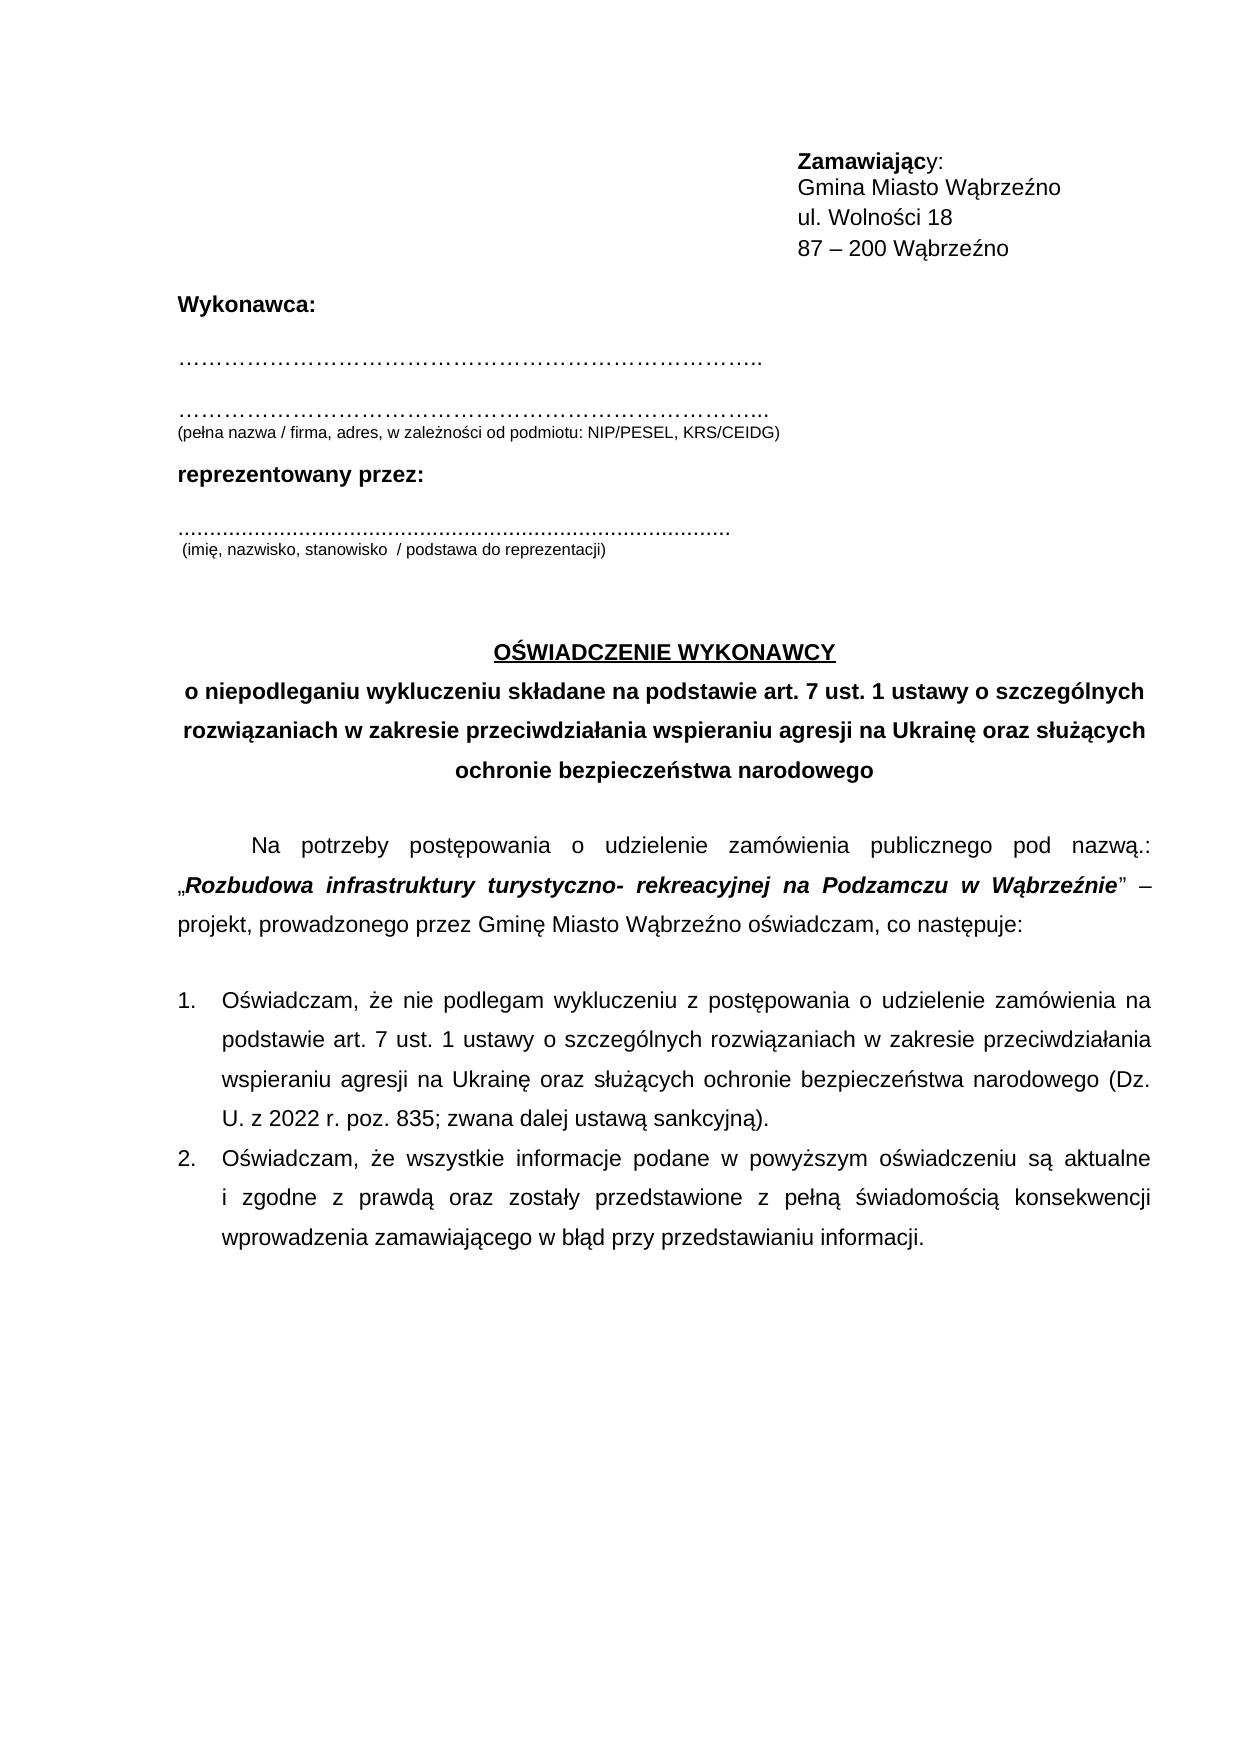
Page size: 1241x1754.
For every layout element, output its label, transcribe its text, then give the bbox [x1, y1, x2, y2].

text ....................................................................................... [177, 514, 1152, 540]
text (imię, nazwisko, stanowisko / podstawa do reprezentacji) [177, 540, 1152, 559]
text Gmina Miasto Wąbrzeźno [724, 174, 1152, 200]
text 87 – 200 Wąbrzeźno [724, 234, 1152, 261]
text ul. Wolności 18 [724, 204, 1152, 231]
list Oświadczam, że wszystkie informacje podane w powyższym oświadczeniu są aktualne i zgodne z prawdą oraz zostały przedstawione z pełną świadomością konsekwencji wprowadzenia zamawiającego w błąd przy przedstawianiu informacji. [177, 1145, 1152, 1250]
text Na potrzeby postępowania o udzielenie zamówienia publicznego pod nazwą.: „Rozbudowa infrastruktury turystyczno- rekreacyjnej na Podzamczu w Wąbrzeźnie” – projekt, prowadzonego przez Gminę Miasto Wąbrzeźno oświadczam, co następuje: [177, 832, 1152, 938]
text ………………………………………………………………….. [177, 344, 1152, 370]
text o niepodleganiu wykluczeniu składane na podstawie art. 7 ust. 1 ustawy o szczególnych rozwiązaniach w zakresie przeciwdziałania wspieraniu agresji na Ukrainę oraz służących ochronie bezpieczeństwa narodowego [177, 678, 1152, 783]
text …………………………………………………………………... [177, 396, 1152, 423]
text OŚWIADCZENIE WYKONAWCY [177, 638, 1152, 665]
text Zamawiający: [724, 148, 1152, 174]
text (pełna nazwa / firma, adres, w zależności od podmiotu: NIP/PESEL, KRS/CEIDG) [177, 423, 1152, 442]
text reprezentowany przez: [177, 461, 1152, 487]
list Oświadczam, że nie podlegam wykluczeniu z postępowania o udzielenie zamówienia na podstawie art. 7 ust. 1 ustawy o szczególnych rozwiązaniach w zakresie przeciwdziałania wspieraniu agresji na Ukrainę oraz służących ochronie bezpieczeństwa narodowego (Dz. U. z 2022 r. poz. 835; zwana dalej ustawą sankcyjną). [177, 987, 1152, 1132]
text Wykonawca: [177, 291, 1152, 317]
